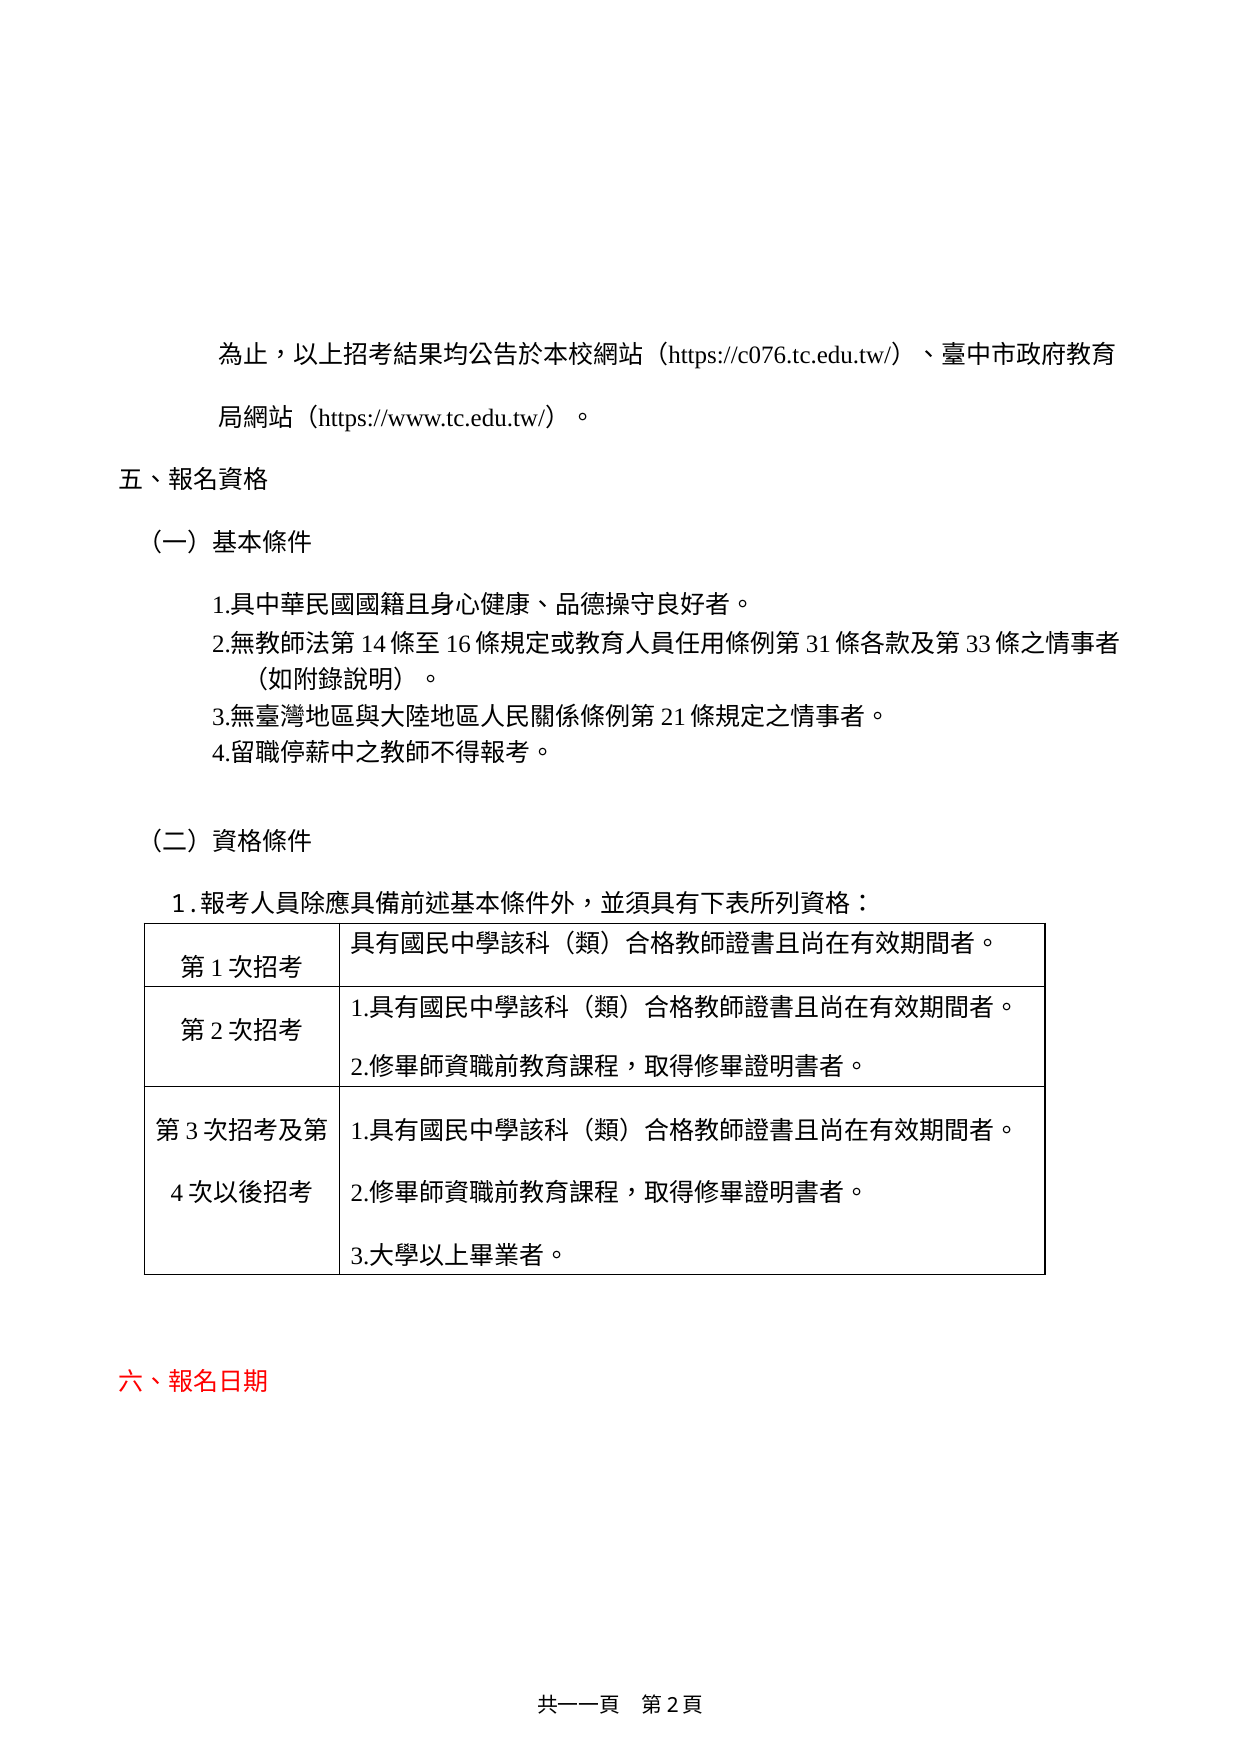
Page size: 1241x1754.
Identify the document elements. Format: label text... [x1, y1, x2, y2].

table_header 第1次招考 [145, 924, 339, 986]
text 為止，以上招考結果均公告於本校網站（https://c076.tc.edu.tw/）、臺中市政府教育局網站（https://www.tc.edu.tw/）。 [143, 311, 1122, 436]
text 1.報考人員除應具備前述基本條件外，並須具有下表所列資格： [118, 860, 1122, 922]
table_cell 1.具有國民中學該科（類）合格教師證書且尚在有效期間者。 2.修畢師資職前教育課程，取得修畢證明書者。 [340, 987, 1044, 1086]
table_cell 第3次招考及第4次以後招考 [145, 1087, 339, 1274]
text （一）基本條件 [118, 499, 1122, 561]
text 五、報名資格 [118, 436, 1122, 499]
text （二）資格條件 [118, 797, 1122, 860]
text 4.留職停薪中之教師不得報考。 [206, 732, 1122, 769]
table_header 具有國民中學該科（類）合格教師證書且尚在有效期間者。 [340, 924, 1044, 986]
table_cell 第2次招考 [145, 987, 339, 1086]
text 六、報名日期 [118, 1338, 1122, 1400]
table_cell 1.具有國民中學該科（類）合格教師證書且尚在有效期間者。 2.修畢師資職前教育課程，取得修畢證明書者。 3.大學以上畢業者。 [340, 1087, 1044, 1274]
text 3.無臺灣地區與大陸地區人民關係條例第21條規定之情事者。 [206, 696, 1122, 732]
text 2.無教師法第14條至16條規定或教育人員任用條例第31條各款及第33條之情事者（如附錄說明）。 [206, 624, 1122, 696]
text 1.具中華民國國籍且身心健康、品德操守良好者。 [156, 561, 1122, 624]
